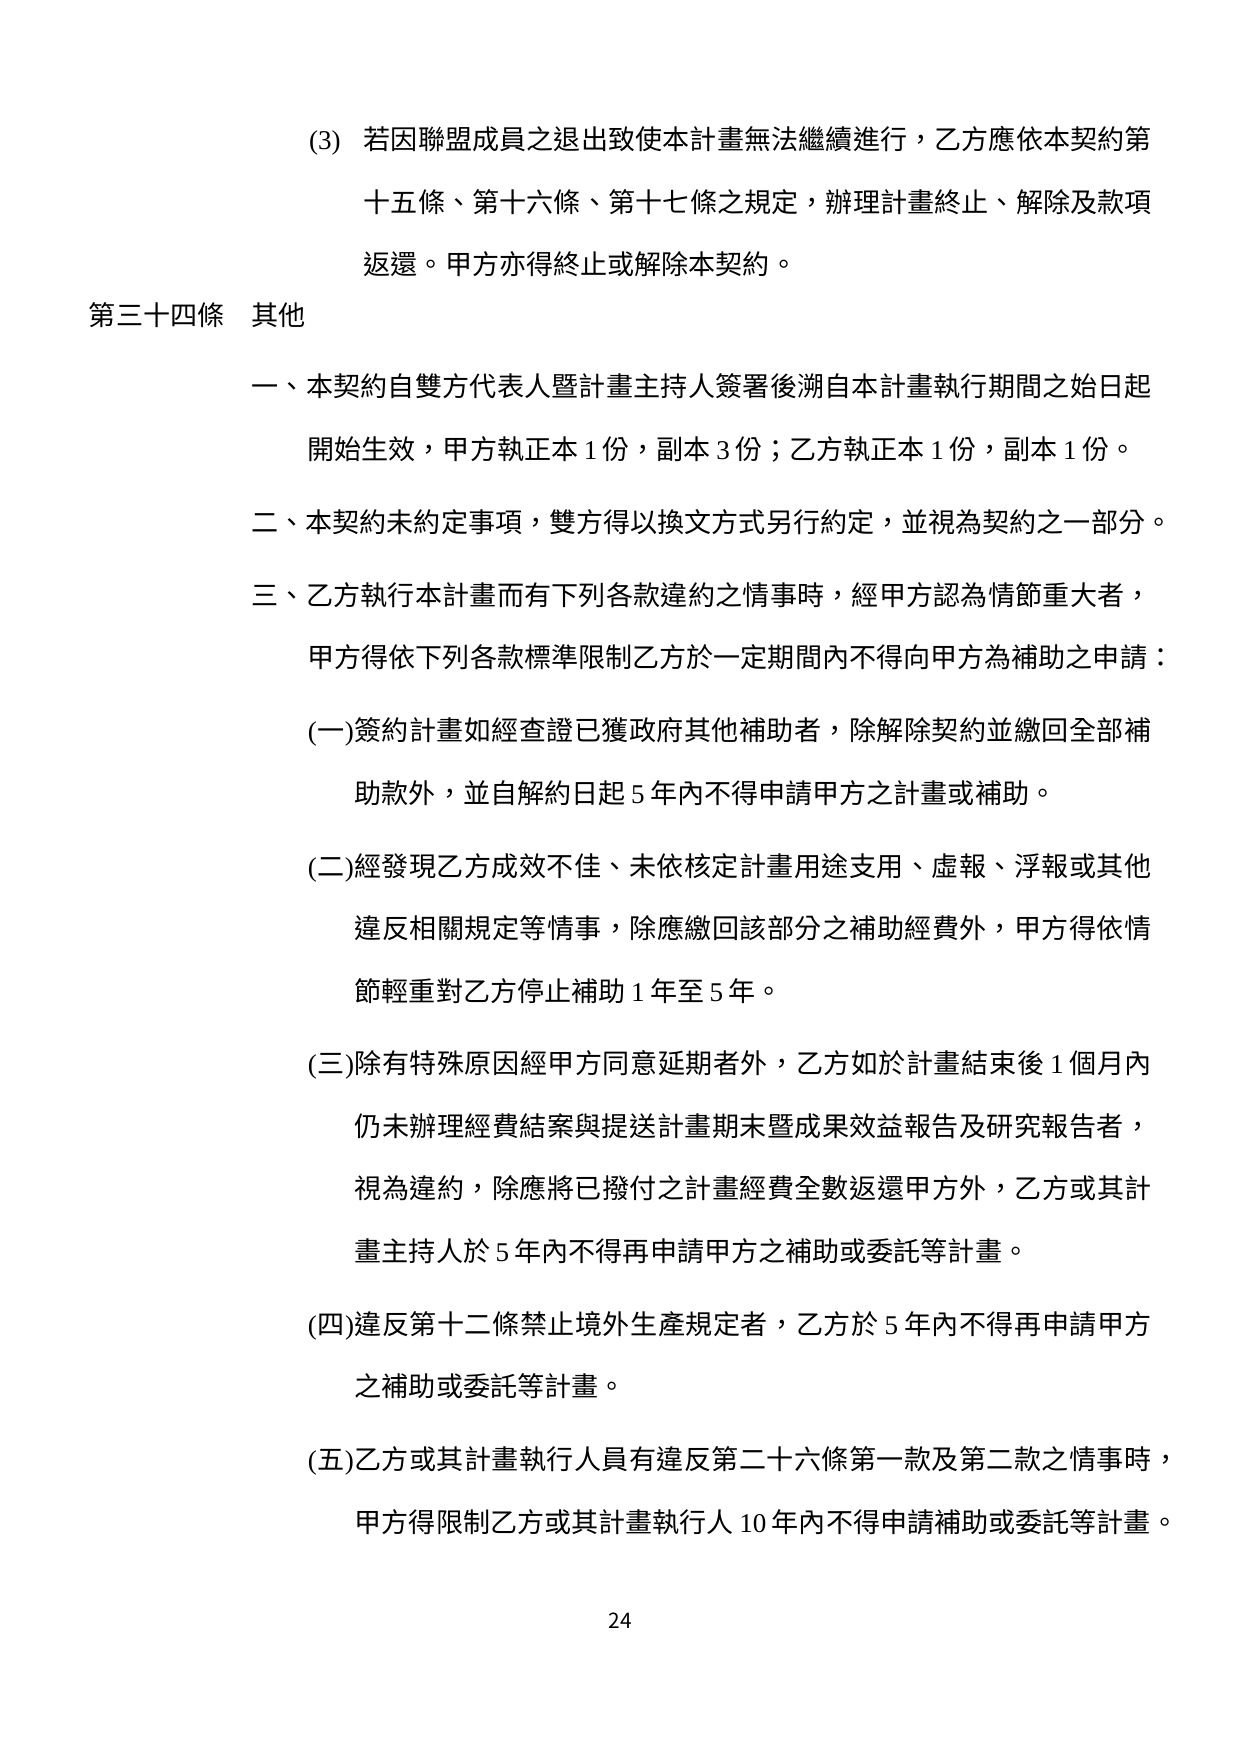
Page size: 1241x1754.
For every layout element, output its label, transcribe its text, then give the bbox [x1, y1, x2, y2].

text (四)違反第十二條禁止境外生產規定者，乙方於5年內不得再申請甲方之補助或委託等計畫。 [308, 1281, 1152, 1406]
text 第三十四條 其他 [89, 294, 1152, 333]
text (二)經發現乙方成效不佳、未依核定計畫用途支用、虛報、浮報或其他違反相關規定等情事，除應繳回該部分之補助經費外，甲方得依情節輕重對乙方停止補助1年至5年。 [308, 823, 1152, 1010]
text (五)乙方或其計畫執行人員有違反第二十六條第一款及第二款之情事時，甲方得限制乙方或其計畫執行人10年內不得申請補助或委託等計畫。 [308, 1416, 1152, 1541]
text 三、乙方執行本計畫而有下列各款違約之情事時，經甲方認為情節重大者，甲方得依下列各款標準限制乙方於一定期間內不得向甲方為補助之申請： [251, 552, 1152, 677]
text 一、本契約自雙方代表人暨計畫主持人簽署後溯自本計畫執行期間之始日起開始生效，甲方執正本1份，副本3份；乙方執正本1份，副本1份。 [251, 343, 1152, 468]
list 若因聯盟成員之退出致使本計畫無法繼續進行，乙方應依本契約第十五條、第十六條、第十七條之規定，辦理計畫終止、解除及款項返還。甲方亦得終止或解除本契約。 [309, 96, 1152, 284]
text 二、本契約未約定事項，雙方得以換文方式另行約定，並視為契約之一部分。 [251, 479, 1152, 541]
text (一)簽約計畫如經查證已獲政府其他補助者，除解除契約並繳回全部補助款外，並自解約日起5年內不得申請甲方之計畫或補助。 [308, 687, 1152, 812]
text (三)除有特殊原因經甲方同意延期者外，乙方如於計畫結束後1個月內仍未辦理經費結案與提送計畫期末暨成果效益報告及研究報告者，視為違約，除應將已撥付之計畫經費全數返還甲方外，乙方或其計畫主持人於5年內不得再申請甲方之補助或委託等計畫。 [308, 1021, 1152, 1271]
